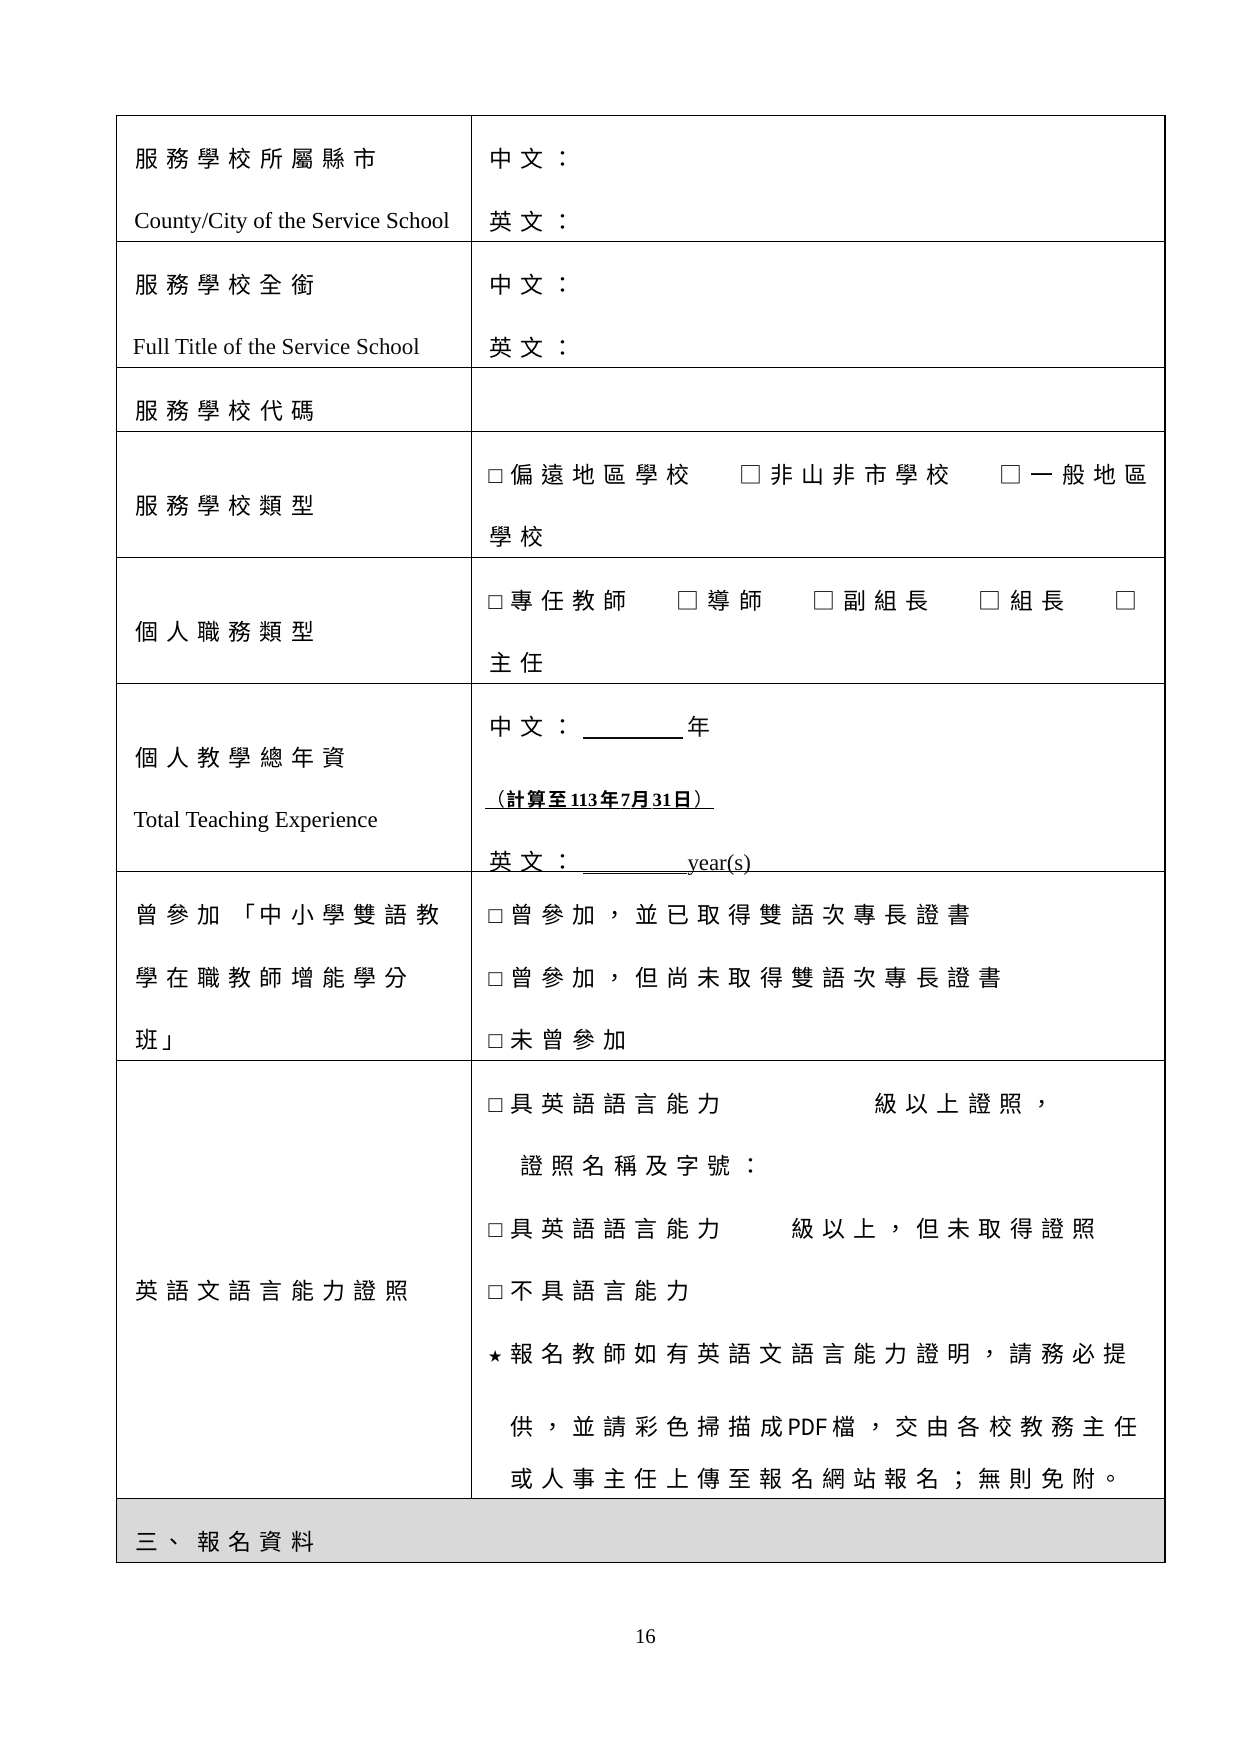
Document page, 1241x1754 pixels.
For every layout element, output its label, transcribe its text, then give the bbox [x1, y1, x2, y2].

table_cell 中文： 英文： [472, 242, 1164, 367]
table_cell 中文： 英文： [472, 116, 1164, 241]
table_cell □具英語語言能力 級以上證照， 證照名稱及字號： □具英語語言能力 級以上，但未取得證照 □不具語言能力 ★報名教師如有英語文語言能力證明，請務必提供，並請彩色掃描成PDF檔，交由各校教務主任或人事主任上傳至報名網站報名；無則免附。 [472, 1061, 1164, 1498]
table_cell □曾參加，並已取得雙語次專長證書 □曾參加，但尚未取得雙語次專長證書 □未曾參加 [472, 872, 1164, 1060]
table_cell 英語文語言能力證照 [117, 1061, 471, 1498]
table_cell □專任教師 □導師 □副組長 □組長 □主任 [472, 558, 1164, 683]
table_cell 三、報名資料 [117, 1499, 1164, 1562]
table_cell [472, 368, 1164, 431]
table_cell 服務學校類型 [117, 432, 471, 557]
table_cell 服務學校代碼 [117, 368, 471, 431]
table_cell 個人教學總年資 Total Teaching Experience [117, 684, 471, 871]
table_cell 曾參加「中小學雙語教學在職教師增能學分班」 [117, 872, 471, 1060]
table_cell 個人職務類型 [117, 558, 471, 683]
table_cell □偏遠地區學校 □非山非市學校 □一般地區學校 [472, 432, 1164, 557]
table_cell 服務學校全銜 Full Title of the Service School [117, 242, 471, 367]
table_cell 中文： 年 （計算至113年7月31日） 英文： year(s) [472, 684, 1164, 871]
table_cell 服務學校所屬縣市 County/City of the Service School [117, 116, 471, 241]
